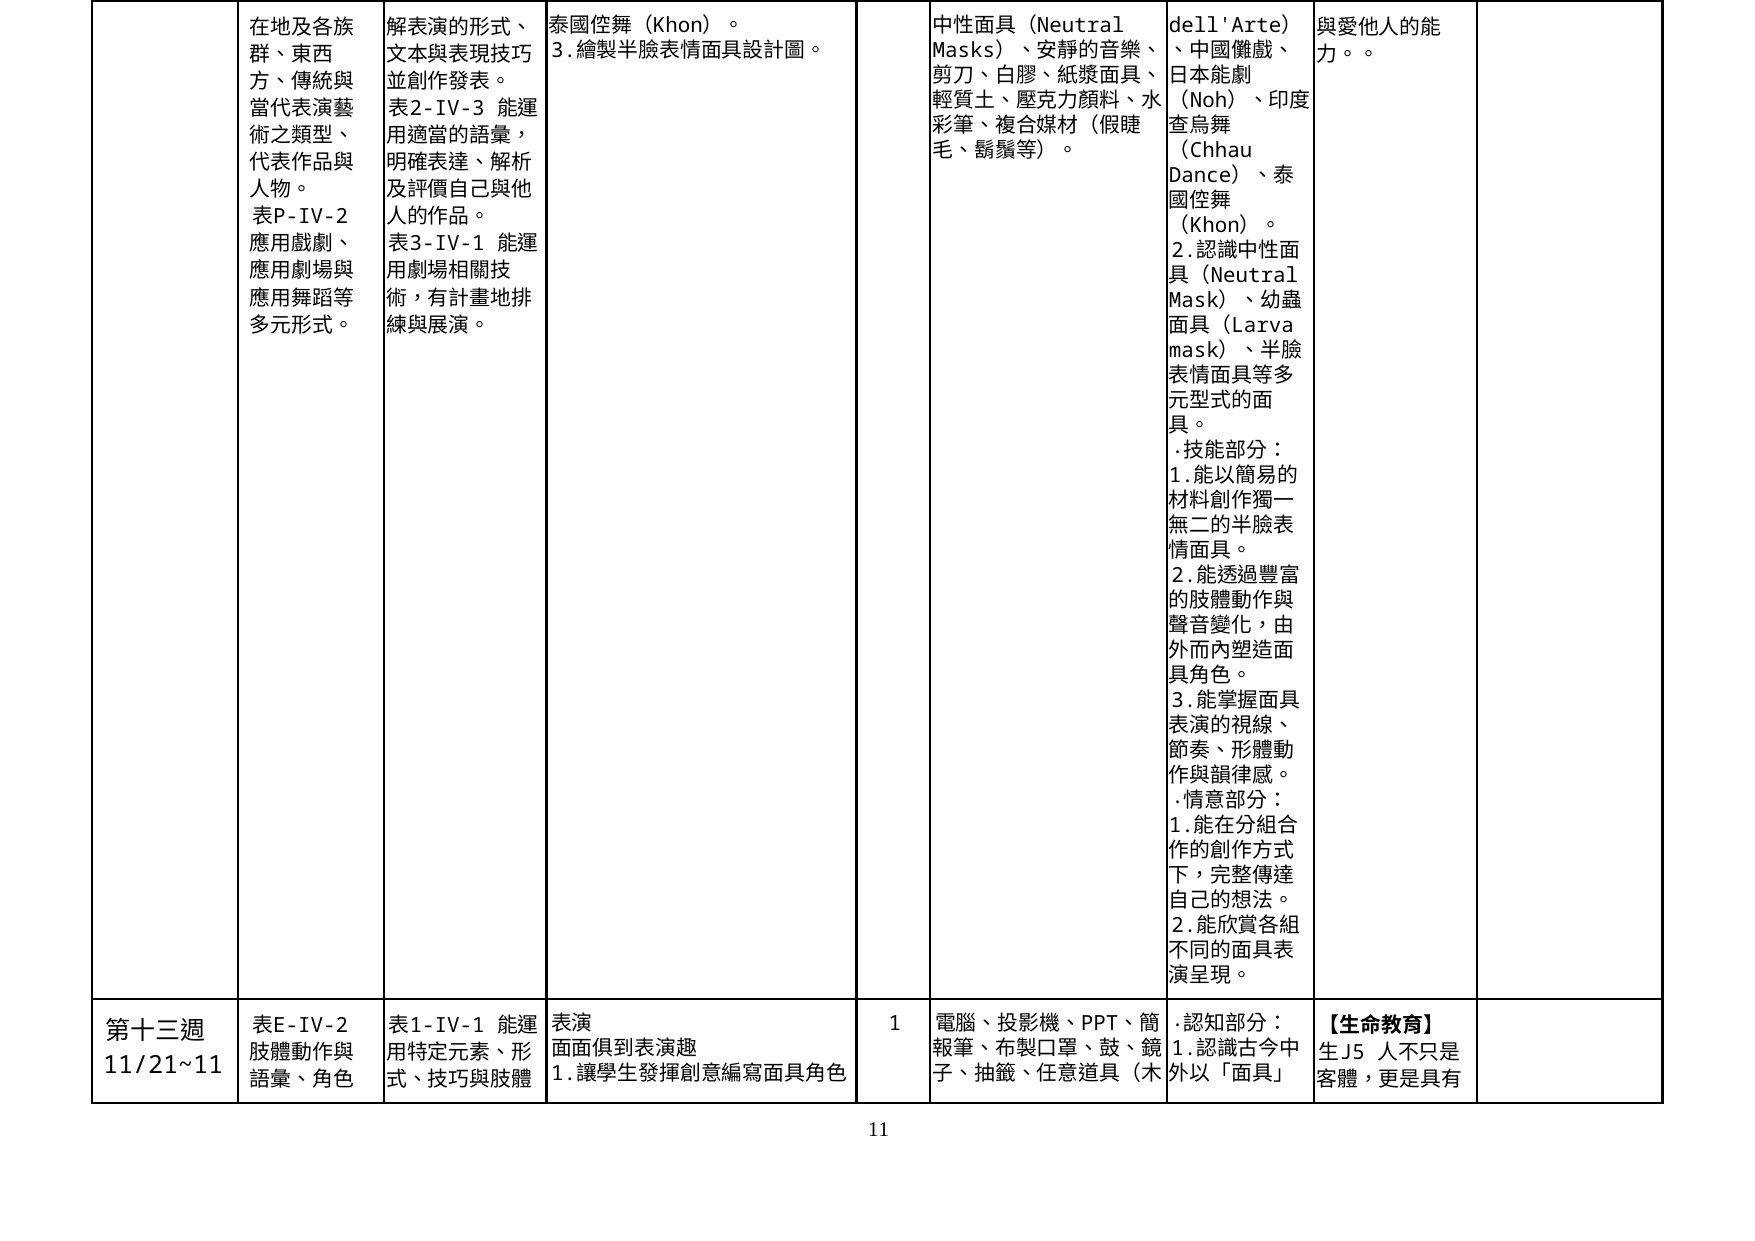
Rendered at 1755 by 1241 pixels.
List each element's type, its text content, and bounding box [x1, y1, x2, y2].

table_cell 中性面具（Neutral Masks）、安靜的音樂、剪刀、白膠、紙漿面具、輕質土、壓克力顏料、水彩筆、複合媒材（假睫毛、鬍鬚等）。 [931, 2, 1166, 998]
table_cell 泰國倥舞（Khon）。 3.繪製半臉表情面具設計圖。 [548, 2, 855, 998]
table_cell [858, 2, 929, 998]
table_cell 與愛他人的能力。。 [1315, 2, 1476, 998]
table_cell 第十三週11/21~11 [93, 1000, 237, 1102]
table_cell 表1-IV-1 能運用特定元素、形式、技巧與肢體 [385, 1000, 545, 1102]
table_cell [1478, 2, 1661, 998]
table_cell [93, 2, 237, 998]
table_cell 表演 面面俱到表演趣 1.讓學生發揮創意編寫面具角色 [548, 1000, 855, 1102]
table_cell 在地及各族群、東西方、傳統與當代表演藝術之類型、代表作品與人物。 表P-IV-2 應用戲劇、應用劇場與應用舞蹈等多元形式。 [239, 2, 383, 998]
table_cell dell'Arte）、中國儺戲、日本能劇（Noh）、印度查烏舞（Chhau Dance）、泰國倥舞（Khon）。 2.認識中性面具（Neutral Mask）、幼蟲面具（Larva mask）、半臉表情面具等多元型式的面具。 ‧技能部分：1.能以簡易的材料創作獨一無二的半臉表情面具。 2.能透過豐富的肢體動作與聲音變化，由外而內塑造面具角色。 3.能掌握面具表演的視線、節奏、形體動作與韻律感。 ‧情意部分：1.能在分組合作的創作方式下，完整傳達自己的想法。 2.能欣賞各組不同的面具表演呈現。 [1168, 2, 1313, 998]
table_cell 解表演的形式、文本與表現技巧並創作發表。 表2-IV-3 能運用適當的語彙，明確表達、解析及評價自己與他人的作品。 表3-IV-1 能運用劇場相關技術，有計畫地排練與展演。 [385, 2, 545, 998]
table_cell [1478, 1000, 1661, 1102]
table_cell ‧認知部分： 1.認識古今中外以「面具」 [1168, 1000, 1313, 1102]
table_cell 【生命教育】 生J5 人不只是客體，更是具有 [1315, 1000, 1476, 1102]
table_cell 1 [858, 1000, 929, 1102]
table_cell 電腦、投影機、PPT、簡報筆、布製口罩、鼓、鏡子、抽籤、任意道具（木 [931, 1000, 1166, 1102]
table_cell 表E-IV-2 肢體動作與語彙、角色 [239, 1000, 383, 1102]
